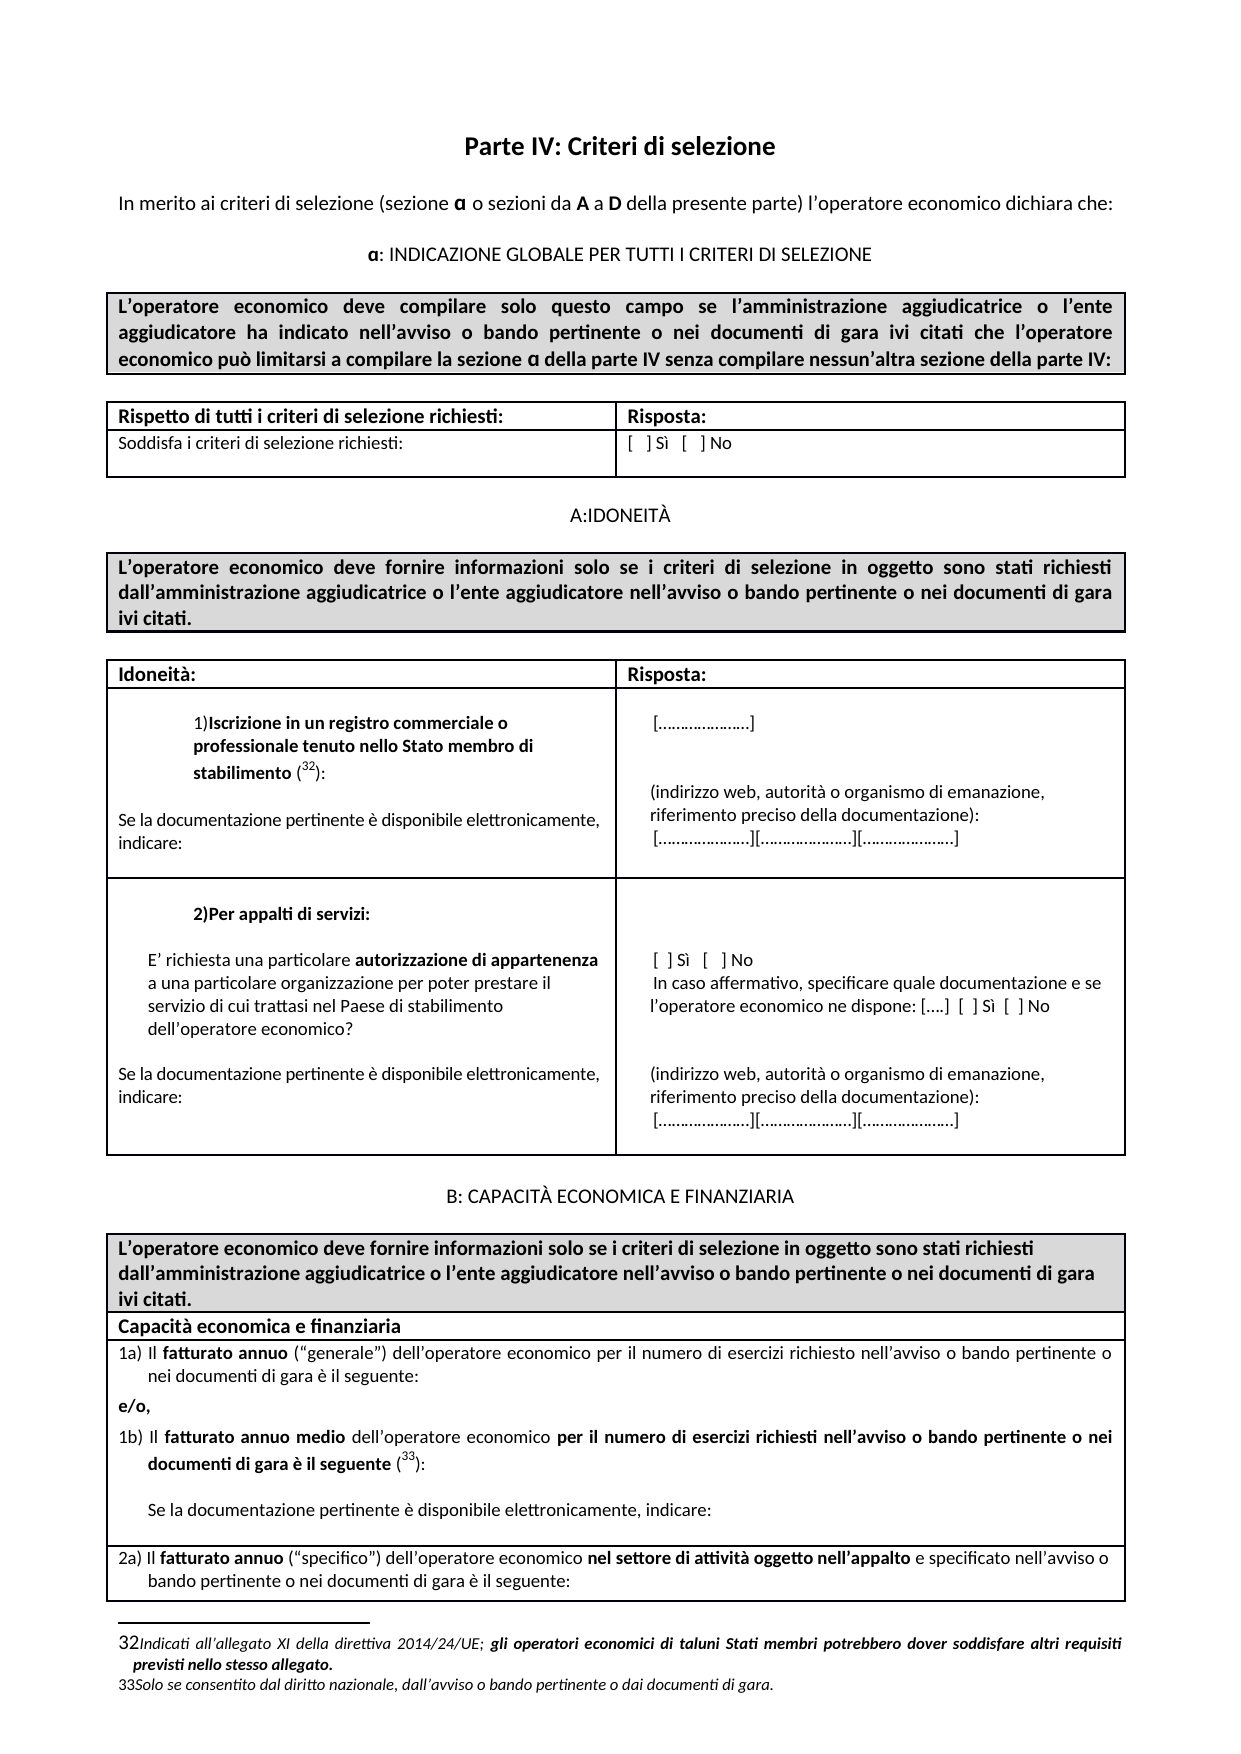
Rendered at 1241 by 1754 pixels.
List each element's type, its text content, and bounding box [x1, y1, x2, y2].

table_header L’operatore economico deve compilare solo questo campo se l’amministrazione aggiudicatrice o l’ente aggiudicatore ha indicato nell’avviso o bando pertinente o nei documenti di gara ivi citati che l’operatore economico può limitarsi a compilare la sezione ɑ della parte IV senza compilare nessun’altra sezione della parte IV: [108, 294, 1124, 372]
table_cell […………………] (indirizzo web, autorità o organismo di emanazione, riferimento preciso della documentazione): […………………][…………………][…………………] [617, 689, 1124, 877]
text A:IDONEITÀ [118, 502, 1122, 527]
text In merito ai criteri di selezione (sezione ɑ o sezioni da A a D della presente parte) l’operatore economico dichiara che: [118, 188, 1122, 242]
table_cell Iscrizione in un registro commerciale o professionale tenuto nello Stato membro di stabilimento (): Se la documentazione pertinente è disponibile elettronicamente, indicare: [108, 689, 615, 877]
text Parte IV: Criteri di selezione [118, 129, 1122, 162]
table_header Idoneità: [108, 661, 615, 687]
table_cell [ ] Sì [ ] No [617, 431, 1124, 476]
table_header Rispetto di tutti i criteri di selezione richiesti: [108, 403, 615, 429]
table_header L’operatore economico deve fornire informazioni solo se i criteri di selezione in oggetto sono stati richiesti dall’amministrazione aggiudicatrice o l’ente aggiudicatore nell’avviso o bando pertinente o nei documenti di gara ivi citati. [108, 554, 1124, 630]
text B: CAPACITÀ ECONOMICA E FINANZIARIA [118, 1183, 1122, 1208]
table_header Risposta: [617, 661, 1124, 687]
table_cell 2a) Il fatturato annuo (“specifico”) dell’operatore economico nel settore di attività oggetto nell’appalto e specificato nell’avviso o bando pertinente o nei documenti di gara è il seguente: [108, 1547, 1124, 1600]
text ɑ: INDICAZIONE GLOBALE PER TUTTI I CRITERI DI SELEZIONE [118, 242, 1122, 267]
table_cell Per appalti di servizi: E’ richiesta una particolare autorizzazione di appartenenza a una particolare organizzazione per poter prestare il servizio di cui trattasi nel Paese di stabilimento dell’operatore economico? Se la documentazione pertinente è disponibile elettronicamente, indicare: [108, 879, 615, 1154]
table_cell Capacità economica e finanziaria [108, 1313, 1124, 1339]
table_cell 1a) Il fatturato annuo (“generale”) dell’operatore economico per il numero di esercizi richiesto nell’avviso o bando pertinente o nei documenti di gara è il seguente: e/o, 1b) Il fatturato annuo medio dell’operatore economico per il numero di esercizi richiesti nell’avviso o bando pertinente o nei documenti di gara è il seguente (): Se la documentazione pertinente è disponibile elettronicamente, indicare: [108, 1341, 1124, 1544]
table_header Risposta: [617, 403, 1124, 429]
table_cell [ ] Sì [ ] No In caso affermativo, specificare quale documentazione e se l’operatore economico ne dispone: [….] [ ] Sì [ ] No (indirizzo web, autorità o organismo di emanazione, riferimento preciso della documentazione): […………………][…………………][…………………] [617, 879, 1124, 1154]
table_cell Soddisfa i criteri di selezione richiesti: [108, 431, 615, 476]
